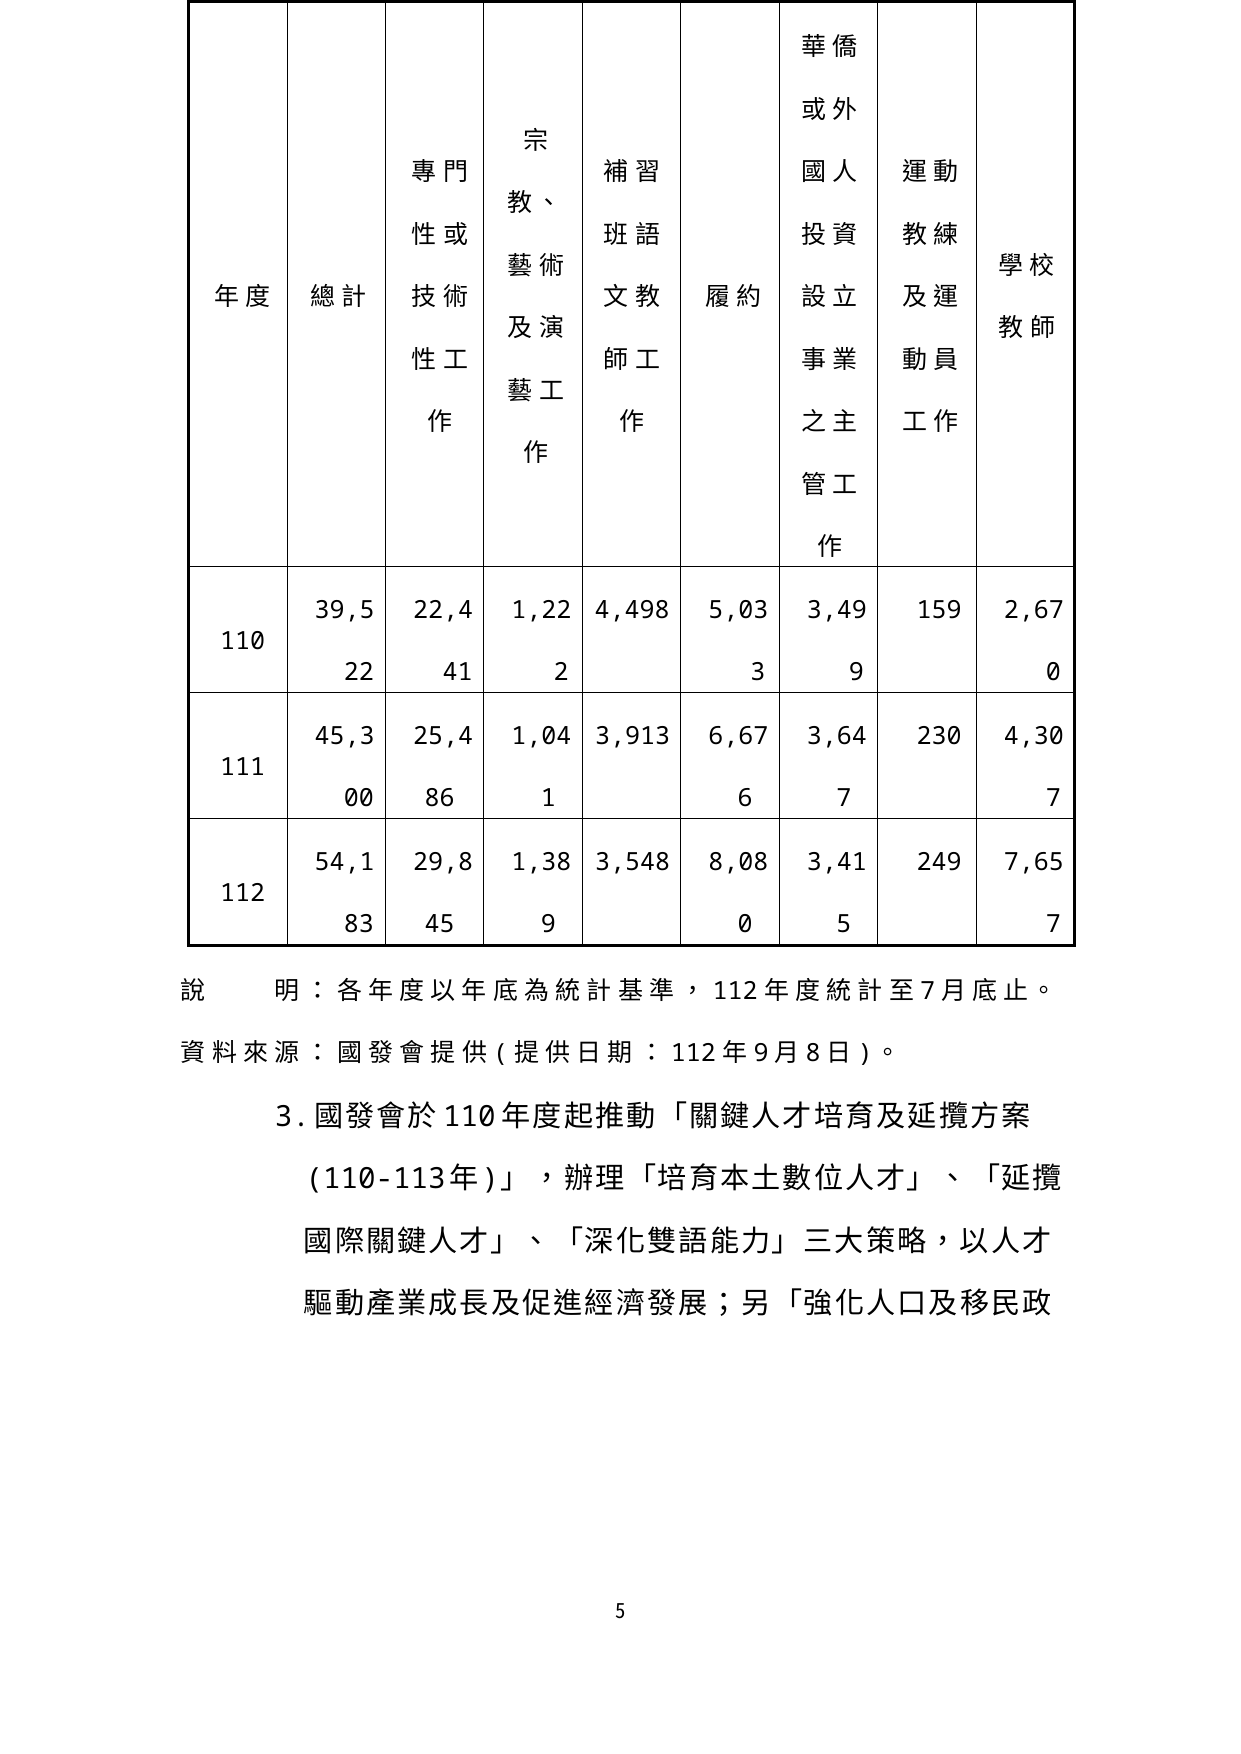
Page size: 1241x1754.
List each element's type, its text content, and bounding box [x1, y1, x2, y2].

table_header 華僑或外國人投資設立事業之主管工作 [780, 3, 877, 566]
table_header 年度 [190, 3, 287, 566]
table_header 履約 [681, 3, 779, 566]
table_cell 4,498 [583, 567, 680, 692]
text 資料來源：國發會提供(提供日期：112年9月8日)。 [177, 1009, 1063, 1072]
table_cell 4,307 [977, 693, 1073, 818]
table_cell 8,080 [681, 819, 779, 944]
table_cell 3,499 [780, 567, 877, 692]
table_cell 7,657 [977, 819, 1073, 944]
table_cell 45,300 [288, 693, 385, 818]
table_cell 112 [190, 819, 287, 944]
table_cell 1,222 [484, 567, 582, 692]
table_cell 3,913 [583, 693, 680, 818]
table_header 學校教師 [977, 3, 1073, 566]
table_cell 111 [190, 693, 287, 818]
table_cell 6,676 [681, 693, 779, 818]
table_header 專門性或技術性工作 [386, 3, 483, 566]
table_cell 1,389 [484, 819, 582, 944]
table_cell 249 [878, 819, 976, 944]
text 說 明：各年度以年底為統計基準，112年度統計至7月底止。 [177, 947, 1063, 1009]
text 3.國發會於110年度起推動「關鍵人才培育及延攬方案(110-113年)」，辦理「培育本土數位人才」、「延攬國際關鍵人才」、「深化雙語能力」三大策略，以人才驅動產業成長及促進經濟發展；另「強化人口及移民政策」專案，係由國發會、教育部、經濟部、勞動部、僑委會、內政部等部會首長召開10次專案首長會議，提出 2030年新增延攬外國專業人才、僑外生及外國技術人力，合計40萬人之目標；國發會預計於113年配合辦理「全球攬才以及一站式在地深耕服務計畫(113-116)年度」，針對外國專業人才延攬部分，設定人才倍增目標(2021~2030年新增延攬7萬人)，發展署亦配合辦理外國人在臺工作服務、人才訓練等相關業務。 [266, 1072, 1063, 1322]
table_cell 3,415 [780, 819, 877, 944]
table_cell 5,033 [681, 567, 779, 692]
table_header 總計 [288, 3, 385, 566]
table_cell 39,522 [288, 567, 385, 692]
table_cell 54,183 [288, 819, 385, 944]
table_header 運動教練及運動員工作 [878, 3, 976, 566]
table_header 補習班語文教師工作 [583, 3, 680, 566]
table_cell 3,647 [780, 693, 877, 818]
table_cell 3,548 [583, 819, 680, 944]
table_cell 230 [878, 693, 976, 818]
table_header 宗教、藝術及演藝工作 [484, 3, 582, 566]
table_cell 159 [878, 567, 976, 692]
table_cell 25,486 [386, 693, 483, 818]
table_cell 2,670 [977, 567, 1073, 692]
table_cell 1,041 [484, 693, 582, 818]
table_cell 110 [190, 567, 287, 692]
table_cell 22,441 [386, 567, 483, 692]
table_cell 29,845 [386, 819, 483, 944]
